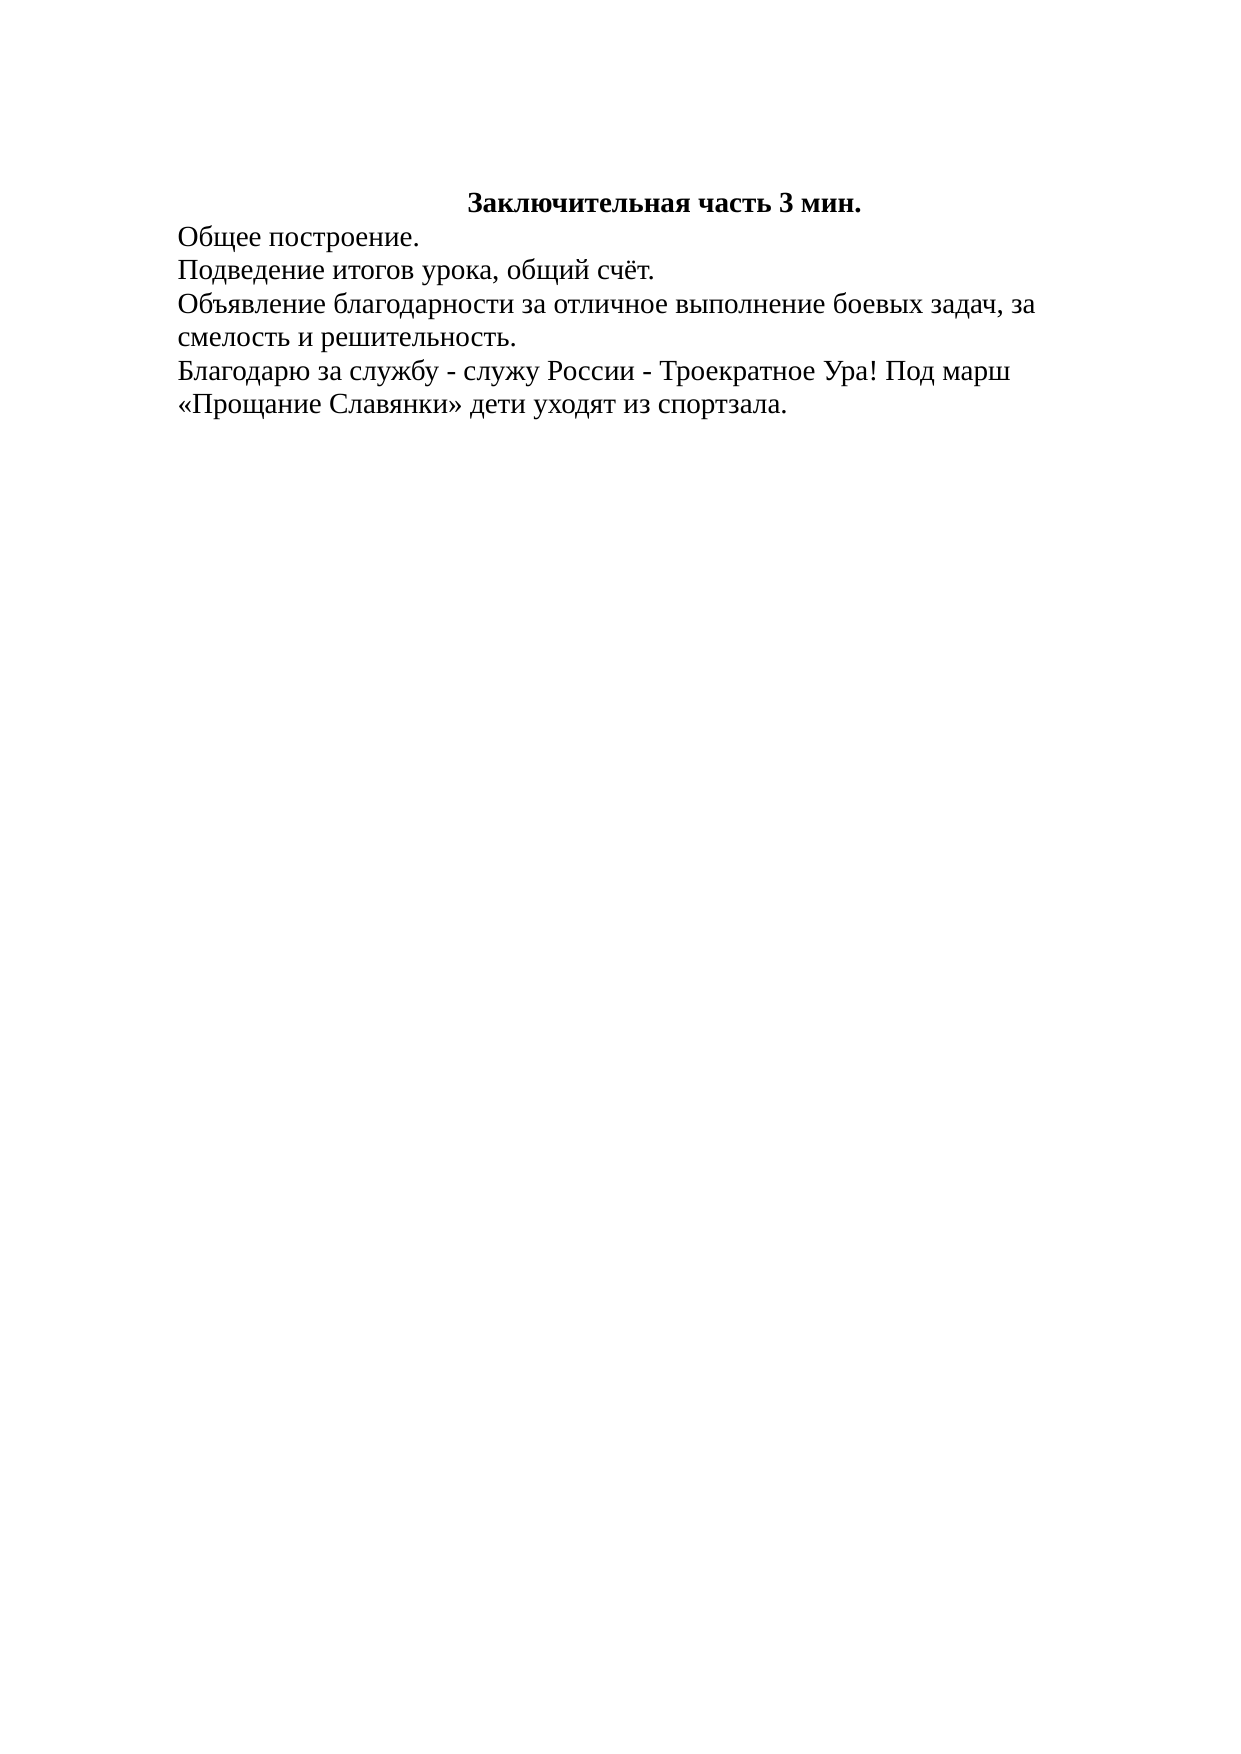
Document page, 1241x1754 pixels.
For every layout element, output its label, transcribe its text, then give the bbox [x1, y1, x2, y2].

text Заключительная часть 3 мин. [177, 185, 1152, 219]
text Благодарю за службу - служу России - Троекратное Ура! Под марш «Прощание Славянки» дети уходят из спортзала. [177, 353, 1152, 420]
text Общее построение. [177, 219, 1152, 252]
text Подведение итогов урока, общий счёт. [177, 252, 1152, 286]
text Объявление благодарности за отличное выполнение боевых задач, за смелость и решительность. [177, 286, 1152, 353]
